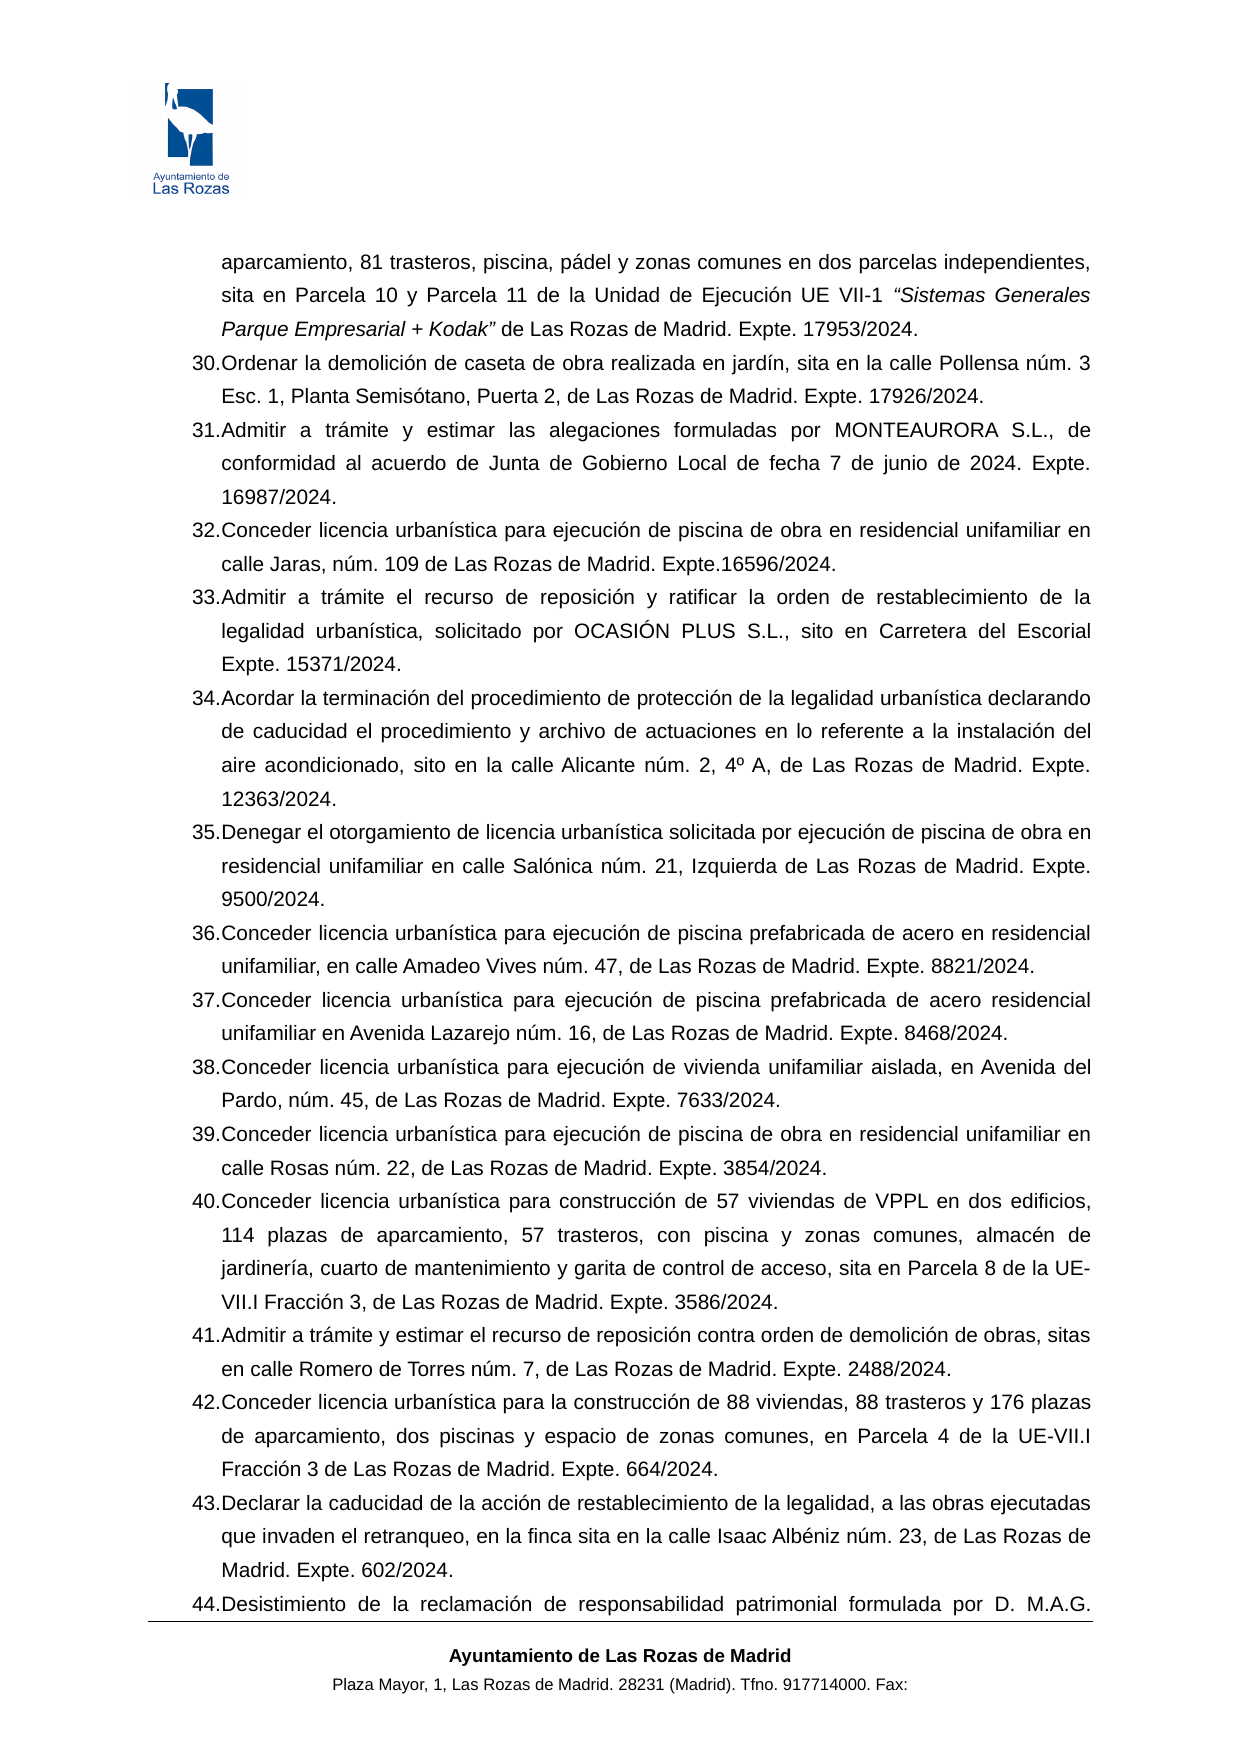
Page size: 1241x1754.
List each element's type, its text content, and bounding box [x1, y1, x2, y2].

list Admitir a trámite y estimar el recurso de reposición contra orden de demolición de obras, sitas en calle Romero de Torres núm. 7, de Las Rozas de Madrid. Expte. 2488/2024. [192, 1323, 1093, 1381]
list aparcamiento, 81 trasteros, piscina, pádel y zonas comunes en dos parcelas independientes, sita en Parcela 10 y Parcela 11 de la Unidad de Ejecución UE VII-1 “Sistemas Generales Parque Empresarial + Kodak” de Las Rozas de Madrid. Expte. 17953/2024. [192, 250, 1093, 341]
list Acordar la terminación del procedimiento de protección de la legalidad urbanística declarando de caducidad el procedimiento y archivo de actuaciones en lo referente a la instalación del aire acondicionado, sito en la calle Alicante núm. 2, 4º A, de Las Rozas de Madrid. Expte. 12363/2024. [192, 686, 1093, 810]
list Conceder licencia urbanística para la construcción de 88 viviendas, 88 trasteros y 176 plazas de aparcamiento, dos piscinas y espacio de zonas comunes, en Parcela 4 de la UE-VII.I Fracción 3 de Las Rozas de Madrid. Expte. 664/2024. [192, 1390, 1093, 1481]
list Admitir a trámite y estimar las alegaciones formuladas por MONTEAURORA S.L., de conformidad al acuerdo de Junta de Gobierno Local de fecha 7 de junio de 2024. Expte. 16987/2024. [192, 417, 1093, 508]
list Desistimiento de la reclamación de responsabilidad patrimonial formulada por D. M.A.G. [192, 1591, 1093, 1615]
list Ordenar la demolición de caseta de obra realizada en jardín, sita en la calle Pollensa núm. 3 Esc. 1, Planta Semisótano, Puerta 2, de Las Rozas de Madrid. Expte. 17926/2024. [192, 350, 1093, 408]
list Denegar el otorgamiento de licencia urbanística solicitada por ejecución de piscina de obra en residencial unifamiliar en calle Salónica núm. 21, Izquierda de Las Rozas de Madrid. Expte. 9500/2024. [192, 820, 1093, 911]
list Conceder licencia urbanística para ejecución de piscina prefabricada de acero residencial unifamiliar en Avenida Lazarejo núm. 16, de Las Rozas de Madrid. Expte. 8468/2024. [192, 988, 1093, 1045]
list Conceder licencia urbanística para construcción de 57 viviendas de VPPL en dos edificios, 114 plazas de aparcamiento, 57 trasteros, con piscina y zonas comunes, almacén de jardinería, cuarto de mantenimiento y garita de control de acceso, sita en Parcela 8 de la UE-VII.I Fracción 3, de Las Rozas de Madrid. Expte. 3586/2024. [192, 1189, 1093, 1313]
list Admitir a trámite el recurso de reposición y ratificar la orden de restablecimiento de la legalidad urbanística, solicitado por OCASIÓN PLUS S.L., sito en Carretera del Escorial Expte. 15371/2024. [192, 585, 1093, 676]
list Conceder licencia urbanística para ejecución de piscina de obra en residencial unifamiliar en calle Jaras, núm. 109 de Las Rozas de Madrid. Expte.16596/2024. [192, 518, 1093, 576]
list Conceder licencia urbanística para ejecución de vivienda unifamiliar aislada, en Avenida del Pardo, núm. 45, de Las Rozas de Madrid. Expte. 7633/2024. [192, 1055, 1093, 1112]
list Conceder licencia urbanística para ejecución de piscina prefabricada de acero en residencial unifamiliar, en calle Amadeo Vives núm. 47, de Las Rozas de Madrid. Expte. 8821/2024. [192, 921, 1093, 978]
list Declarar la caducidad de la acción de restablecimiento de la legalidad, a las obras ejecutadas que invaden el retranqueo, en la finca sita en la calle Isaac Albéniz núm. 23, de Las Rozas de Madrid. Expte. 602/2024. [192, 1491, 1093, 1582]
list Conceder licencia urbanística para ejecución de piscina de obra en residencial unifamiliar en calle Rosas núm. 22, de Las Rozas de Madrid. Expte. 3854/2024. [192, 1122, 1093, 1179]
